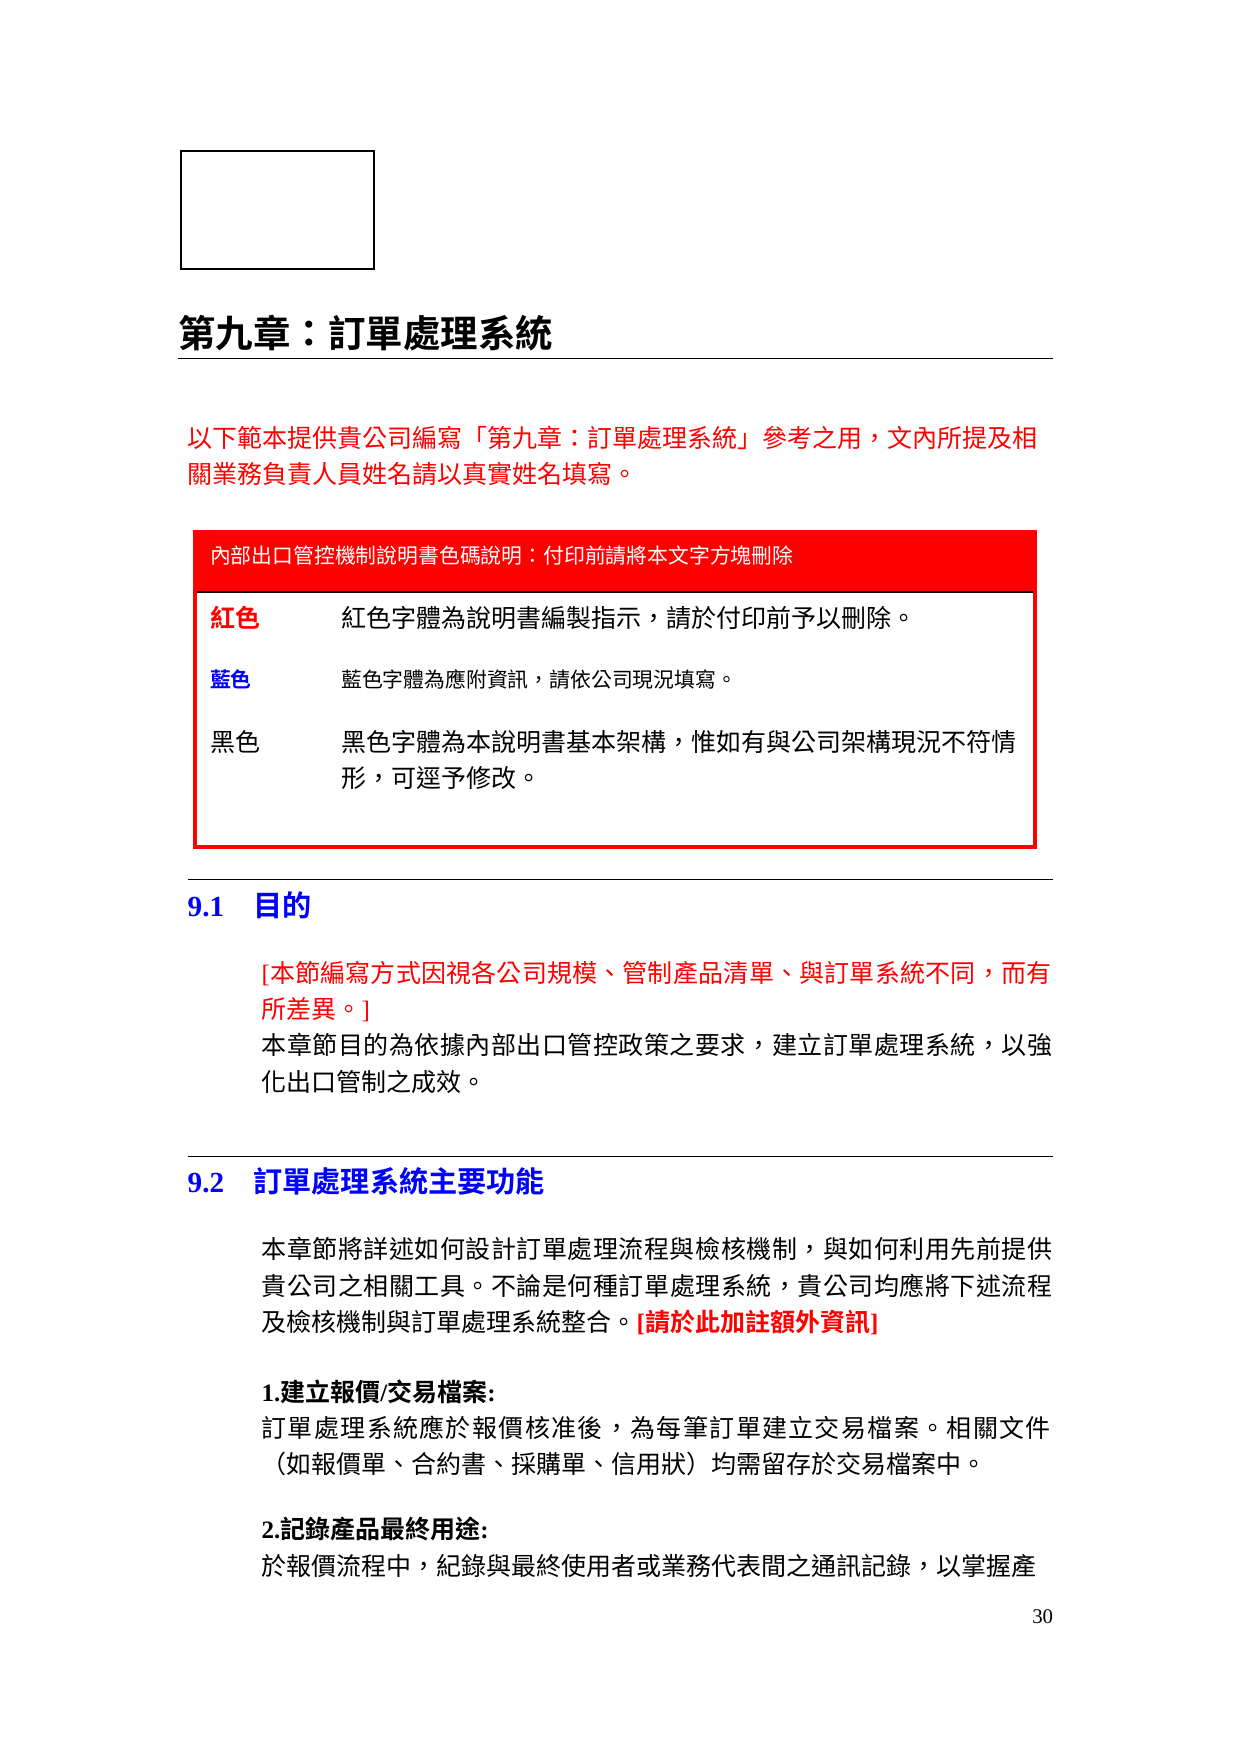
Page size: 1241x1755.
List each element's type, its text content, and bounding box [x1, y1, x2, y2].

text 於報價流程中，紀錄與最終使用者或業務代表間之通訊記錄，以掌握產 [261, 1546, 1053, 1582]
subtitle ICP [197, 159, 358, 261]
text 1.建立報價/交易檔案: [261, 1372, 1053, 1408]
text 本章節將詳述如何設計訂單處理流程與檢核機制，與如何利用先前提供貴公司之相關工具。不論是何種訂單處理系統，貴公司均應將下述流程及檢核機制與訂單處理系統整合。[請於此加註額外資訊] [261, 1230, 1053, 1339]
text 訂單處理系統應於報價核准後，為每筆訂單建立交易檔案。相關文件 （如報價單、合約書、採購單、信用狀）均需留存於交易檔案中。 [261, 1408, 1053, 1481]
subtitle 9.1 目的 [187, 880, 1053, 924]
text [本節編寫方式因視各公司規模、管制產品清單、與訂單系統不同，而有所差異。] [261, 953, 1053, 1026]
text 以下範本提供貴公司編寫「第九章：訂單處理系統」參考之用，文內所提及相關業務負責人員姓名請以真實姓名填寫。 [187, 418, 1053, 491]
subtitle 9.2 訂單處理系統主要功能 [187, 1157, 1053, 1201]
text 2.記錄產品最終用途: [261, 1510, 1053, 1546]
text 本章節目的為依據內部出口管控政策之要求，建立訂單處理系統，以強化出口管制之成效。 [261, 1026, 1053, 1098]
text 第九章：訂單處理系統 [178, 303, 1053, 358]
